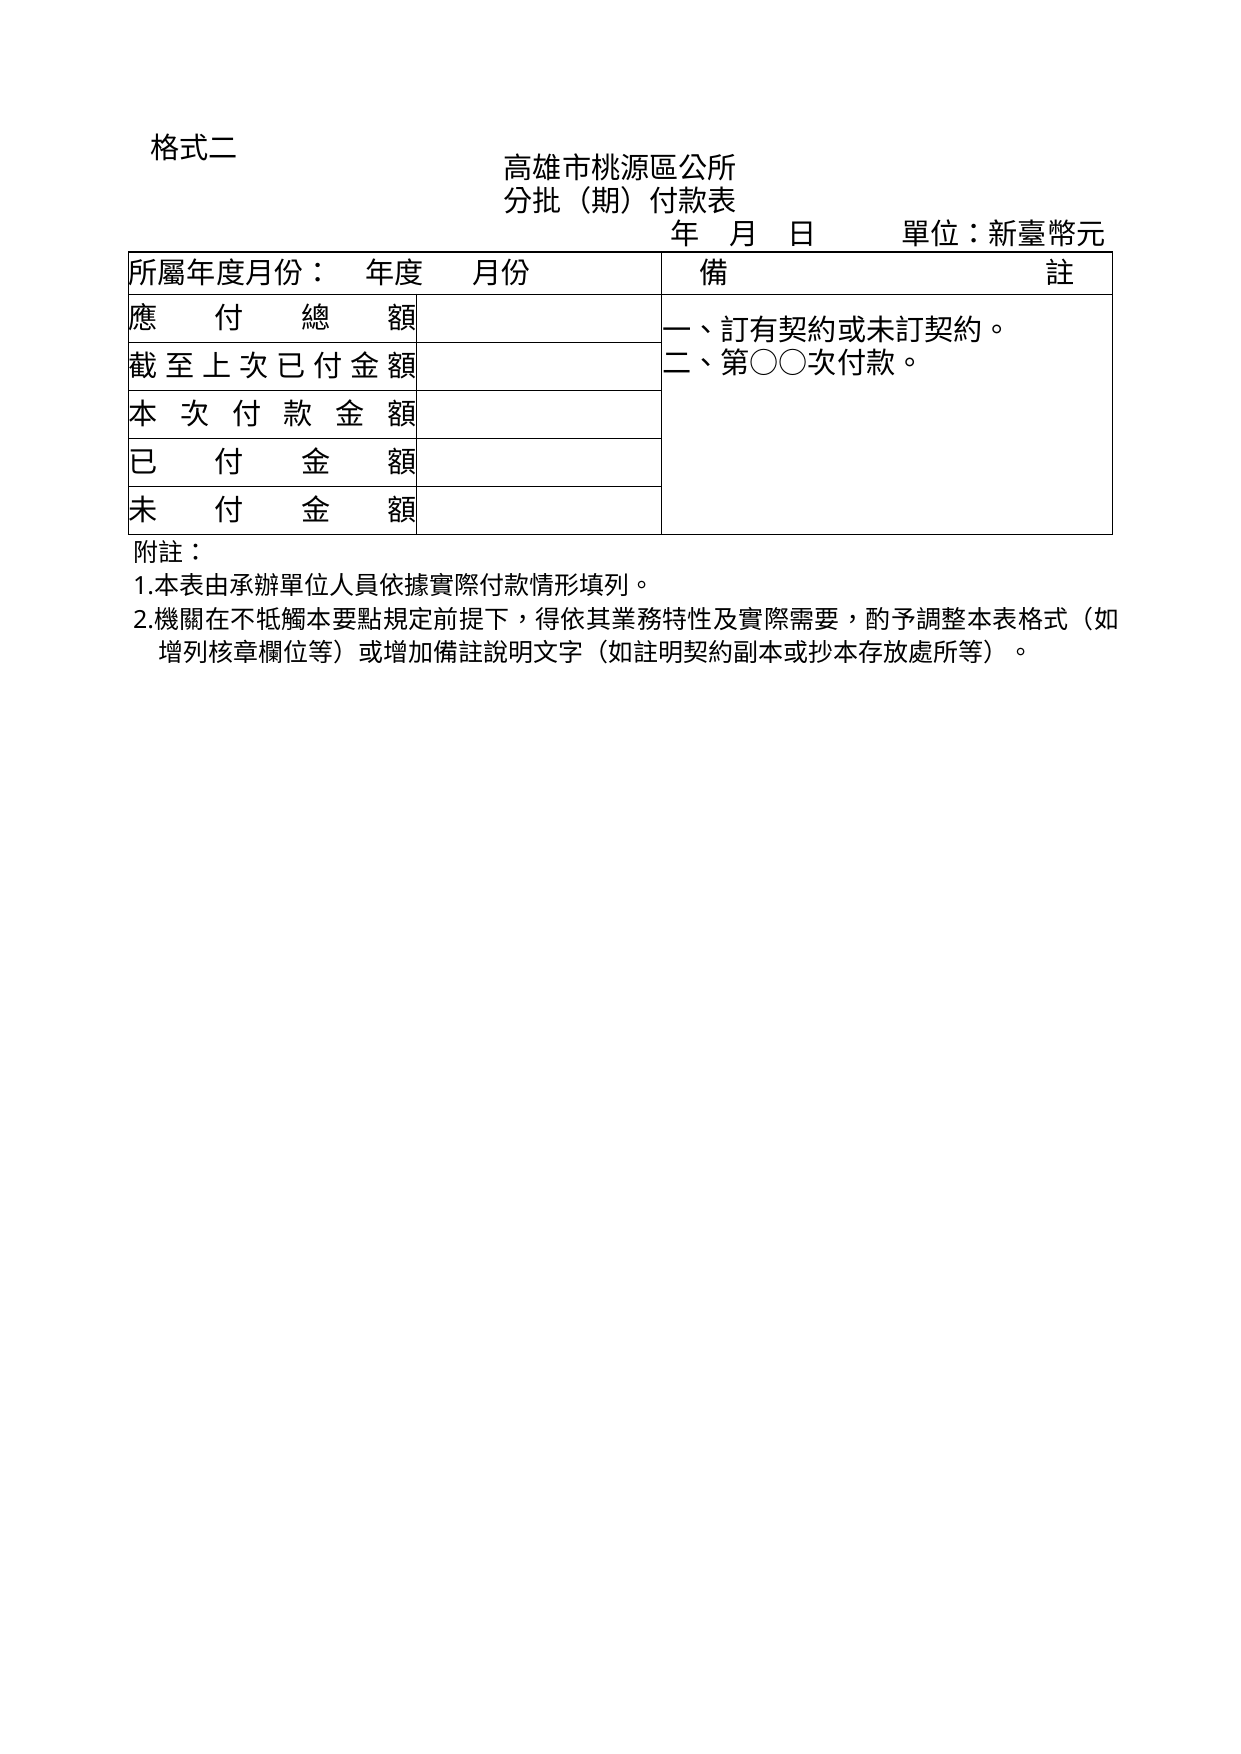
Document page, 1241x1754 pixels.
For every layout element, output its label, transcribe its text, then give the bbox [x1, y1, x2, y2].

table_cell [417, 487, 661, 534]
table_cell [417, 343, 661, 389]
table_cell 應付總額 [129, 295, 416, 342]
table_cell 所屬年度月份： 年度 月份 [129, 253, 661, 293]
table_cell 未付金額 [129, 487, 416, 534]
table_header 高雄市桃源區公所 分批（期）付款表 年 月 日 單位：新臺幣元 [128, 117, 1112, 251]
table_cell [417, 391, 661, 438]
table_cell 一、訂有契約或未訂契約。 二、第○○次付款。 [662, 295, 1112, 534]
table_cell 本次付款金額 [129, 391, 416, 438]
table_cell 已付金額 [129, 439, 416, 486]
text 2.機關在不牴觸本要點規定前提下，得依其業務特性及實際需要，酌予調整本表格式（如增列核章欄位等）或增加備註說明文字（如註明契約副本或抄本存放處所等）。 [133, 601, 1122, 668]
table_cell [417, 295, 661, 342]
text 1.本表由承辦單位人員依據實際付款情形填列。 [133, 568, 1122, 601]
table_cell [417, 439, 661, 486]
table_cell 截至上次已付金額 [129, 343, 416, 389]
table_cell 備註 [662, 253, 1112, 293]
text 附註： [133, 535, 1122, 568]
